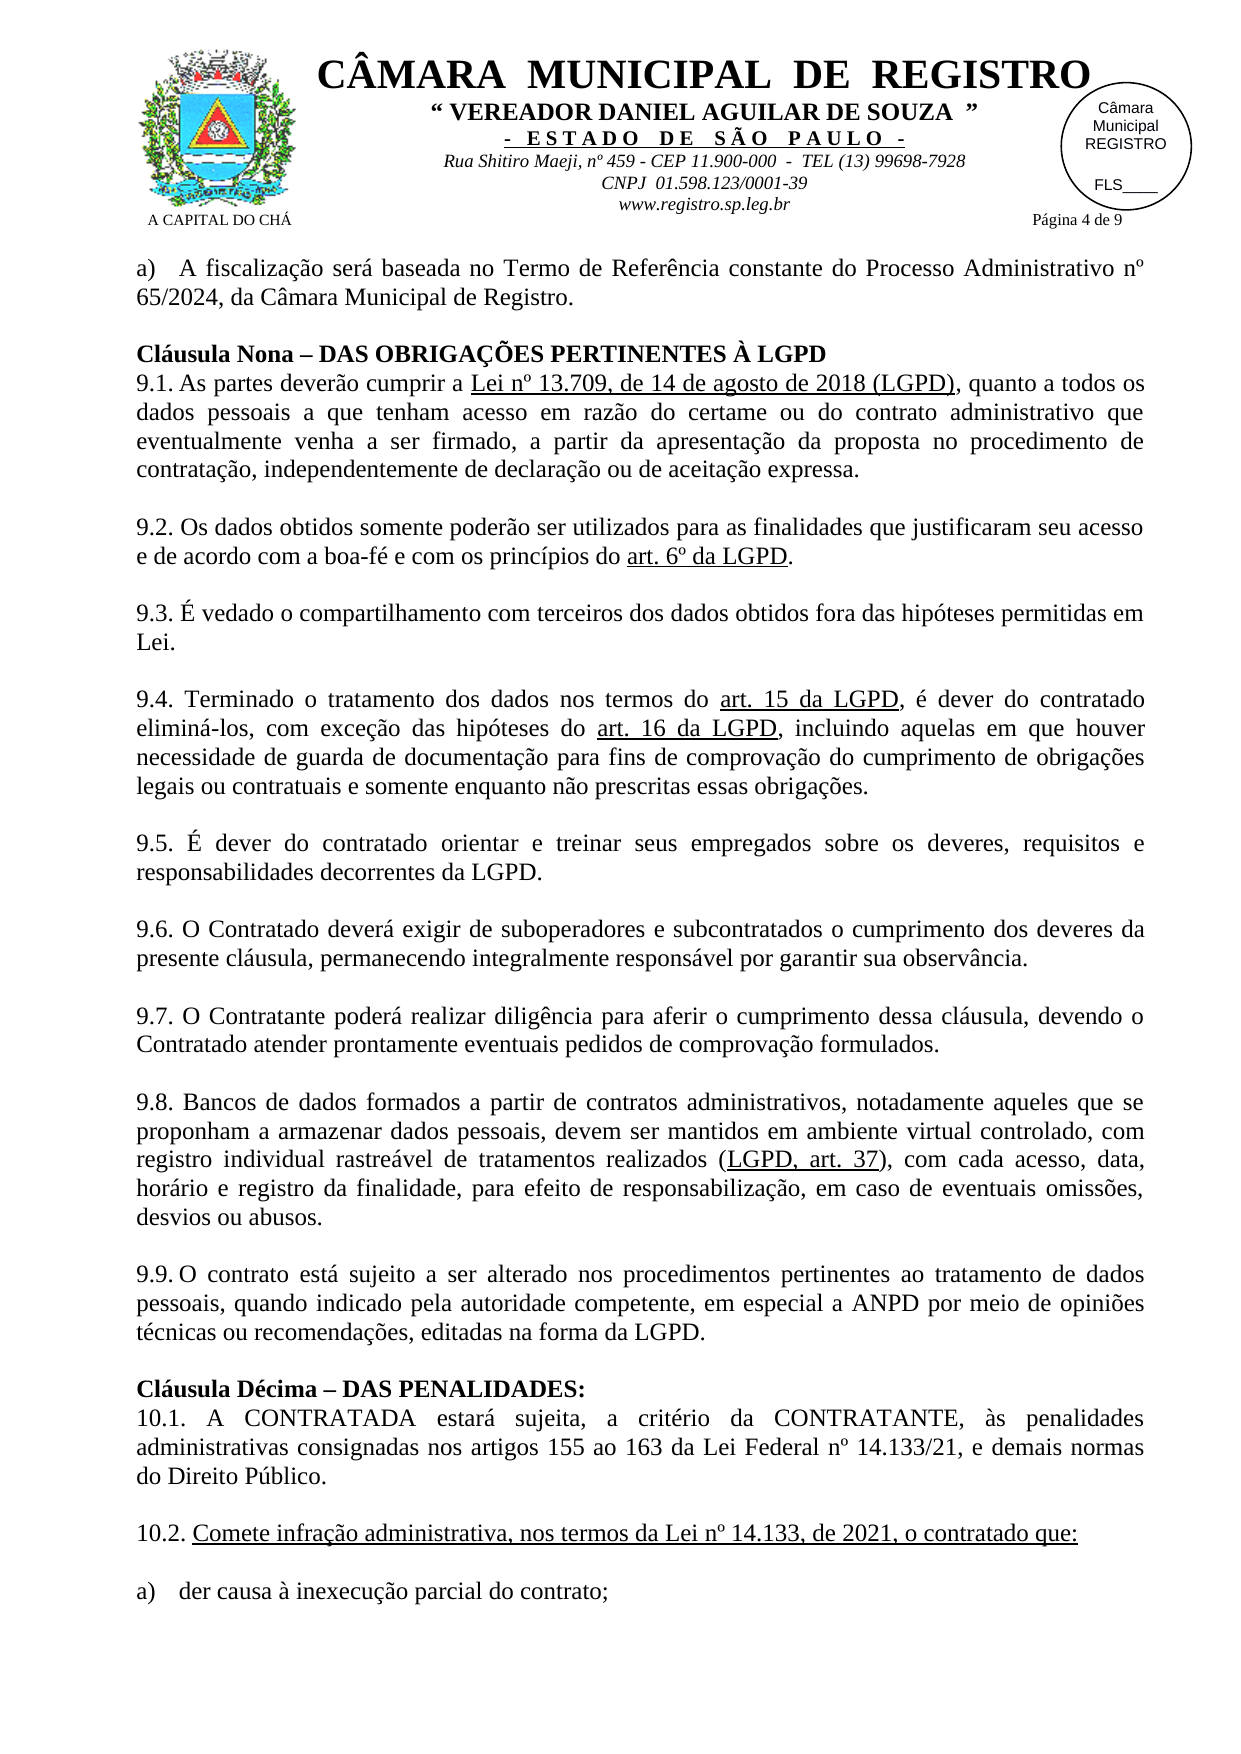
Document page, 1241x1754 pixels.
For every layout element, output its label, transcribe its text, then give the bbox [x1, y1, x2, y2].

text 9.4. Terminado o tratamento dos dados nos termos do art. 15 da LGPD, é dever do contratado eliminá-los, com exceção das hipóteses do art. 16 da LGPD, incluindo aquelas em que houver necessidade de guarda de documentação para fins de comprovação do cumprimento de obrigações legais ou contratuais e somente enquanto não prescritas essas obrigações. [136, 684, 1145, 799]
text Cláusula Décima – DAS PENALIDADES: [136, 1374, 1145, 1403]
text 9.7. O Contratante poderá realizar diligência para aferir o cumprimento dessa cláusula, devendo o Contratado atender prontamente eventuais pedidos de comprovação formulados. [136, 1001, 1145, 1058]
text 9.2. Os dados obtidos somente poderão ser utilizados para as finalidades que justificaram seu acesso e de acordo com a boa-fé e com os princípios do art. 6º da LGPD. [136, 512, 1145, 569]
text 9.3. É vedado o compartilhamento com terceiros dos dados obtidos fora das hipóteses permitidas em Lei. [136, 598, 1145, 656]
text 10.1. A CONTRATADA estará sujeita, a critério da CONTRATANTE, às penalidades administrativas consignadas nos artigos 155 ao 163 da Lei Federal nº 14.133/21, e demais normas do Direito Público. [136, 1403, 1145, 1489]
text 9.6. O Contratado deverá exigir de suboperadores e subcontratados o cumprimento dos deveres da presente cláusula, permanecendo integralmente responsável por garantir sua observância. [136, 914, 1145, 972]
text 9.1. As partes deverão cumprir a Lei nº 13.709, de 14 de agosto de 2018 (LGPD), quanto a todos os dados pessoais a que tenham acesso em razão do certame ou do contrato administrativo que eventualmente venha a ser firmado, a partir da apresentação da proposta no procedimento de contratação, independentemente de declaração ou de aceitação expressa. [136, 368, 1145, 483]
text 9.9. O contrato está sujeito a ser alterado nos procedimentos pertinentes ao tratamento de dados pessoais, quando indicado pela autoridade competente, em especial a ANPD por meio de opiniões técnicas ou recomendações, editadas na forma da LGPD. [136, 1259, 1145, 1346]
text a) A fiscalização será baseada no Termo de Referência constante do Processo Administrativo nº 65/2024, da Câmara Municipal de Registro. [136, 253, 1145, 311]
list 10.2. Comete infração administrativa, nos termos da Lei nº 14.133, de 2021, o contratado que: [136, 1518, 1145, 1547]
text 9.5. É dever do contratado orientar e treinar seus empregados sobre os deveres, requisitos e responsabilidades decorrentes da LGPD. [136, 828, 1145, 886]
list a) der causa à inexecução parcial do contrato; [136, 1576, 1145, 1604]
text Cláusula Nona – DAS OBRIGAÇÕES PERTINENTES À LGPD [136, 339, 1145, 368]
text 9.8. Bancos de dados formados a partir de contratos administrativos, notadamente aqueles que se proponham a armazenar dados pessoais, devem ser mantidos em ambiente virtual controlado, com registro individual rastreável de tratamentos realizados (LGPD, art. 37), com cada acesso, data, horário e registro da finalidade, para efeito de responsabilização, em caso de eventuais omissões, desvios ou abusos. [136, 1087, 1145, 1231]
